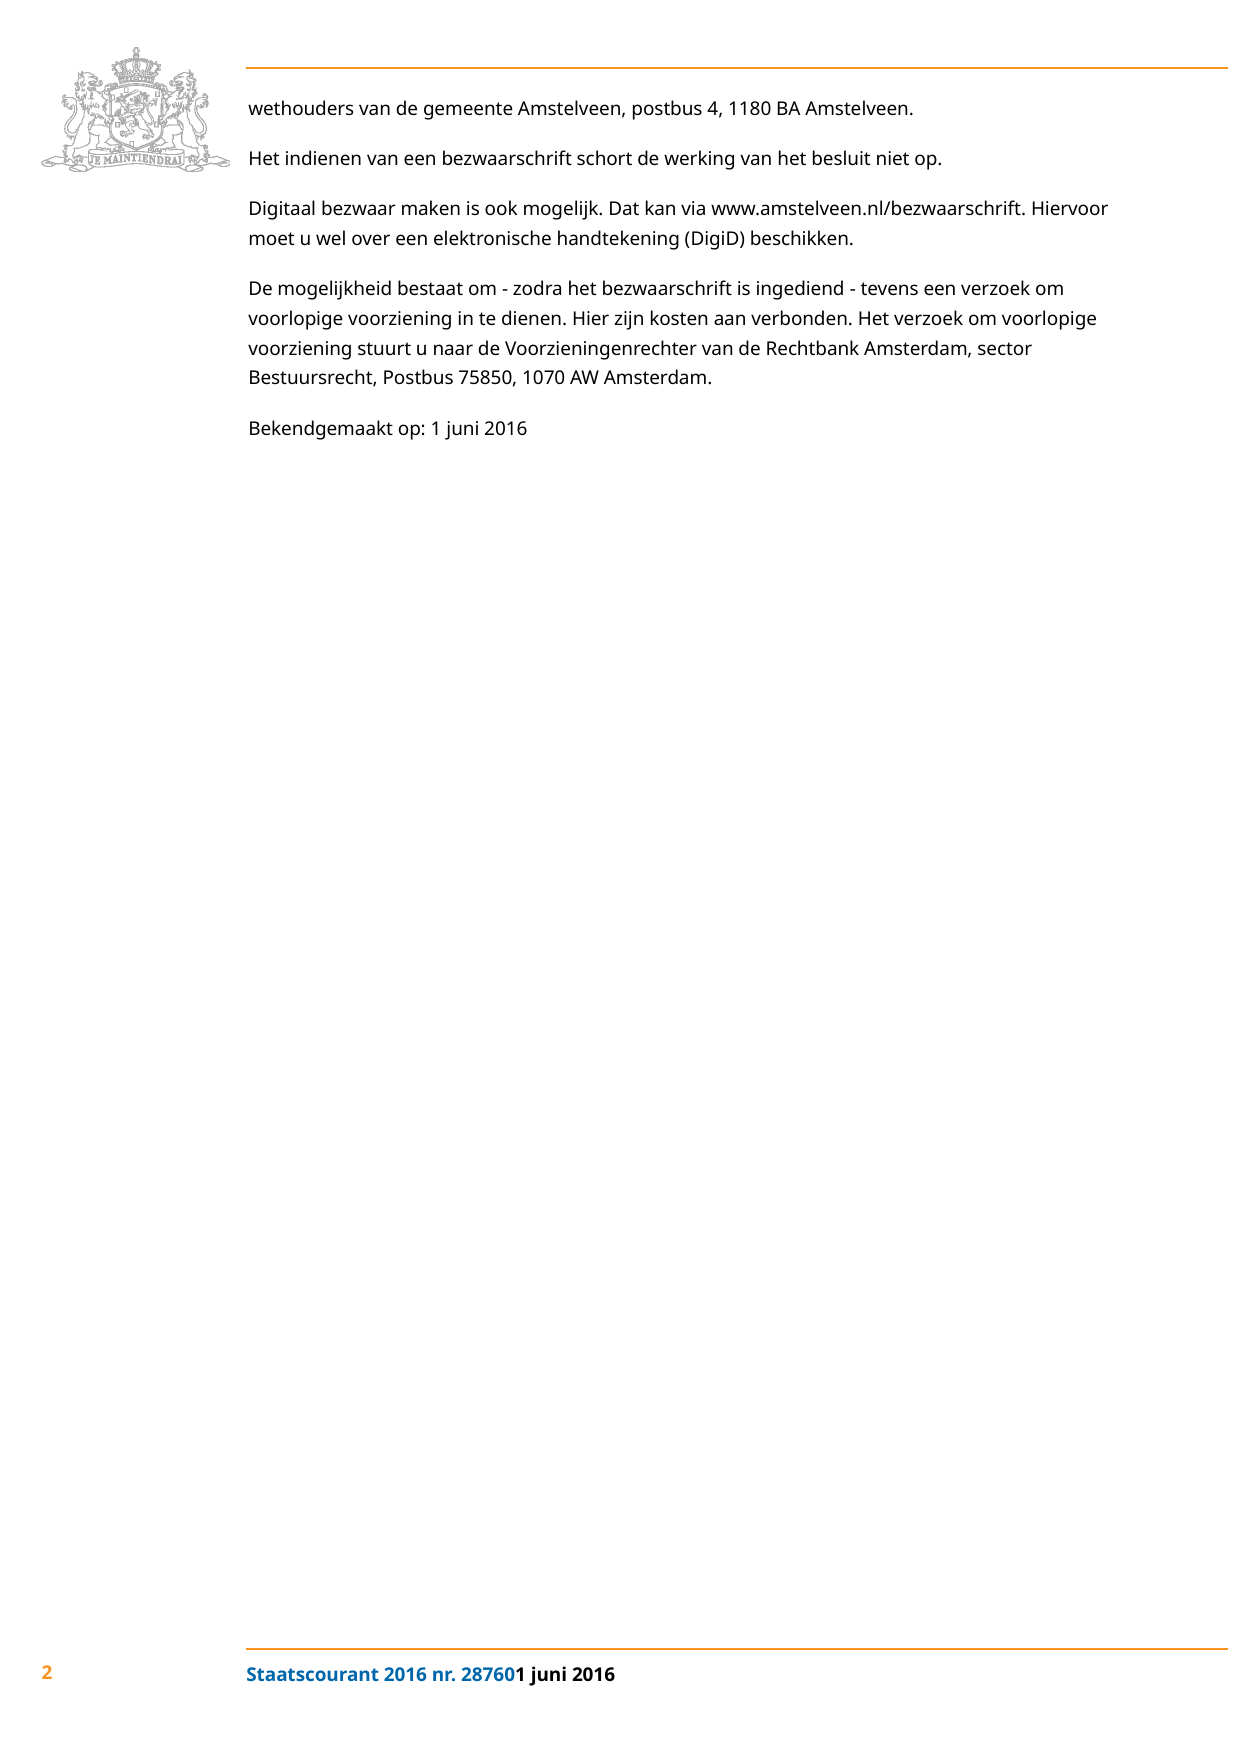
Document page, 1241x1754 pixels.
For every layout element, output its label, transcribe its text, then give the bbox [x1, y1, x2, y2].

text wethouders van de gemeente Amstelveen, postbus 4, 1180 BA Amstelveen. [248, 95, 1152, 121]
text Digitaal bezwaar maken is ook mogelijk. Dat kan via www.amstelveen.nl/bezwaarschrift. Hiervoor moet u wel over een elektronische handtekening (DigiD) beschikken. [248, 196, 1152, 251]
text Bekendgemaakt op: 1 juni 2016 [248, 415, 1152, 441]
text Het indienen van een bezwaarschrift schort de werking van het besluit niet op. [248, 145, 1152, 171]
picture [41, 47, 231, 172]
text De mogelijkheid bestaat om - zodra het bezwaarschrift is ingediend - tevens een verzoek om voorlopige voorziening in te dienen. Hier zijn kosten aan verbonden. Het verzoek om voorlopige voorziening stuurt u naar de Voorzieningenrechter van de Rechtbank Amsterdam, sector Bestuursrecht, Postbus 75850, 1070 AW Amsterdam. [248, 276, 1152, 390]
